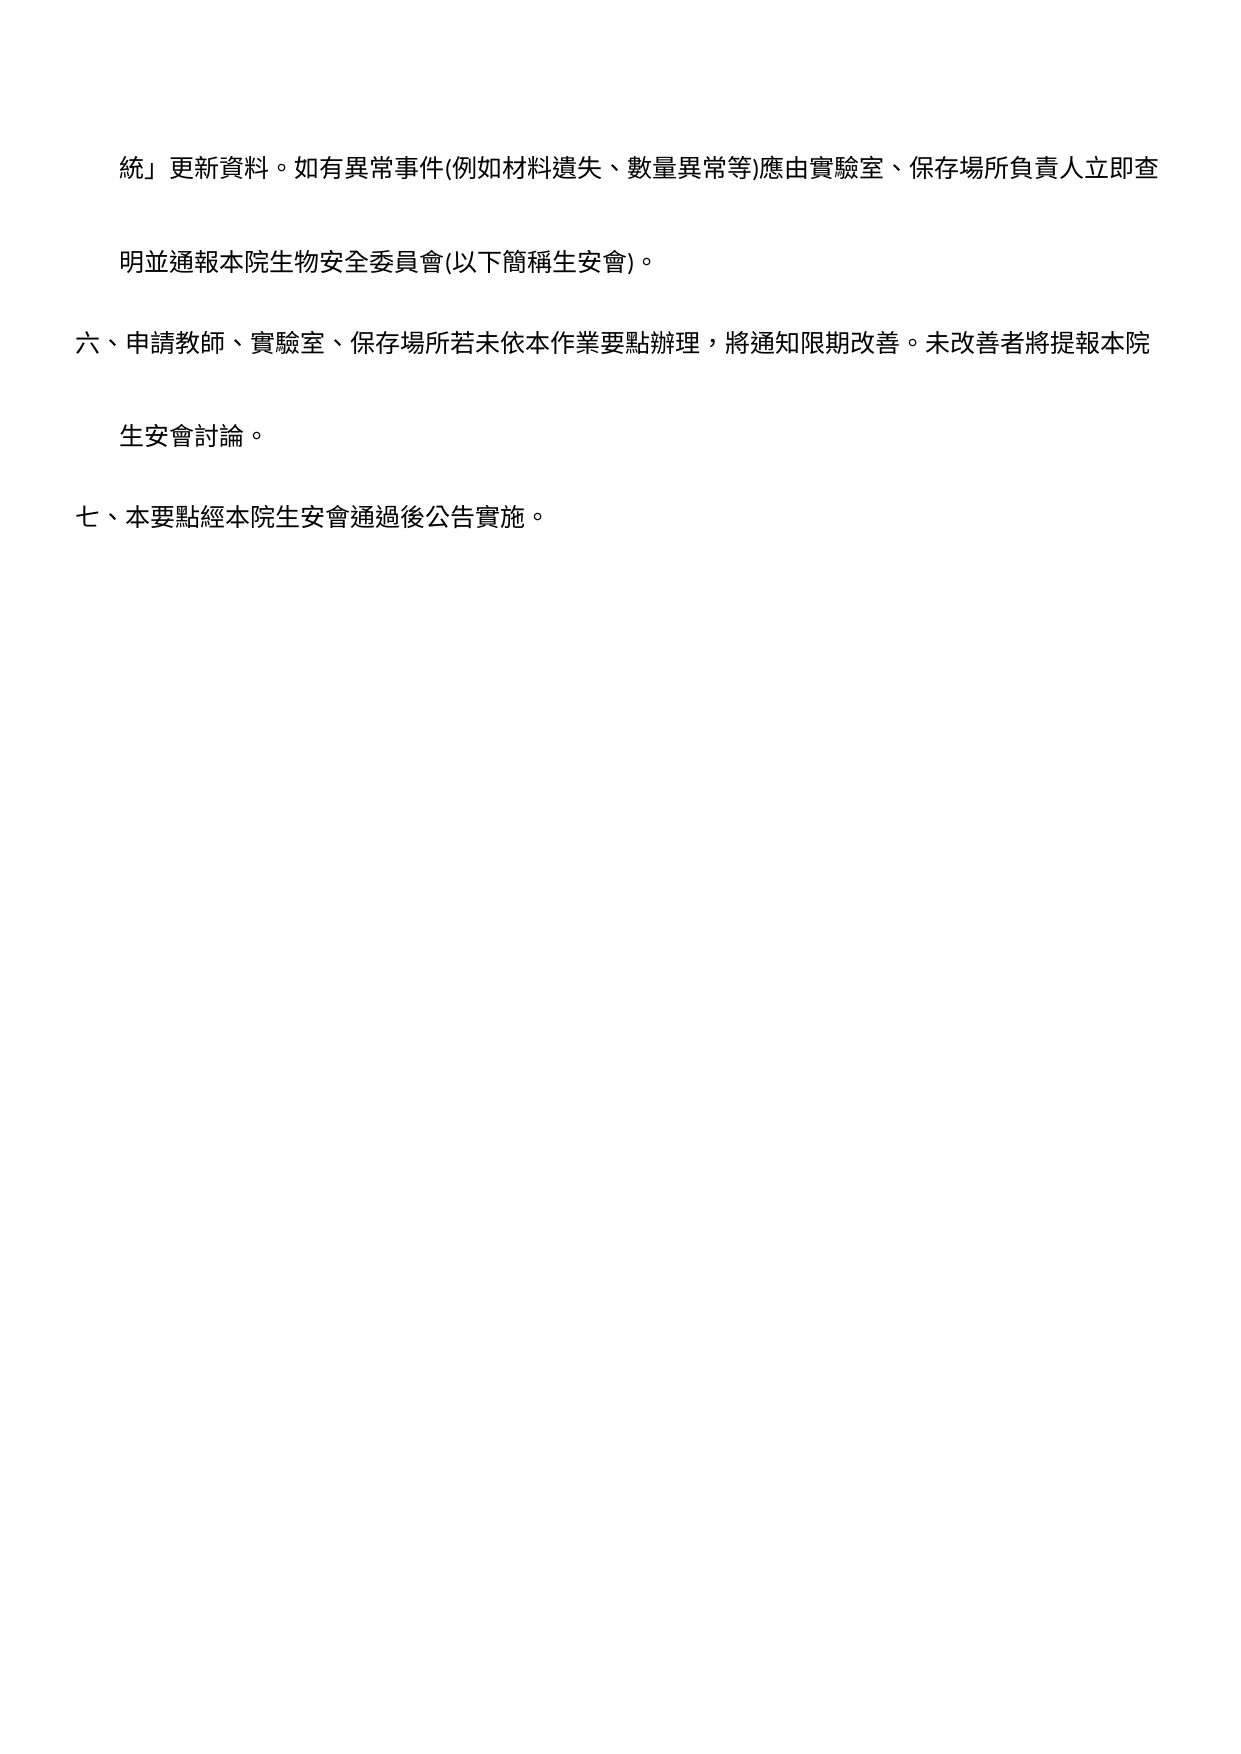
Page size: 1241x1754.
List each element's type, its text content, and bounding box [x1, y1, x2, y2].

text 統」更新資料。如有異常事件(例如材料遺失、數量異常等)應由實驗室、保存場所負責人立即查明並通報本院生物安全委員會(以下簡稱生安會)。 [75, 125, 1165, 281]
text 六、申請教師、實驗室、保存場所若未依本作業要點辦理，將通知限期改善。未改善者將提報本院生安會討論。 [75, 299, 1165, 456]
text 七、本要點經本院生安會通過後公告實施。 [75, 474, 1165, 536]
